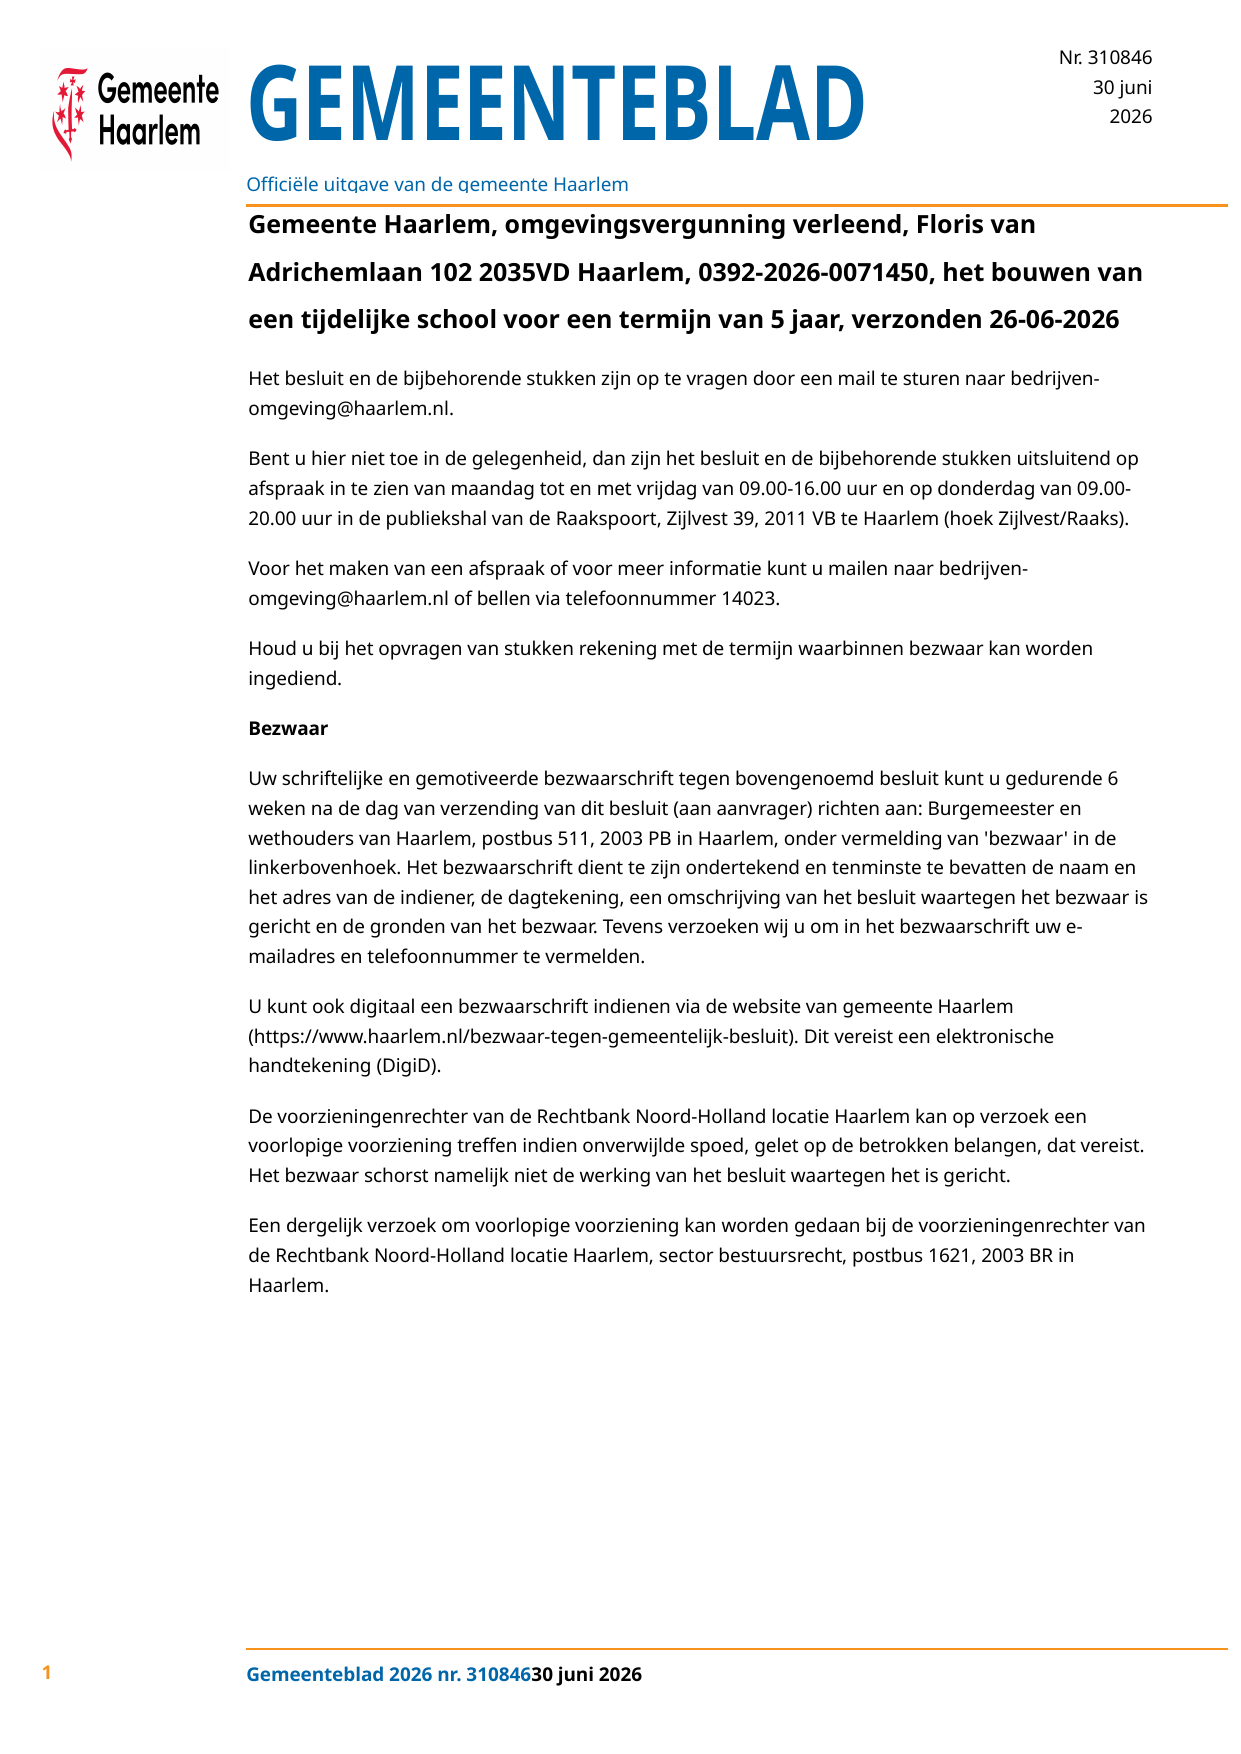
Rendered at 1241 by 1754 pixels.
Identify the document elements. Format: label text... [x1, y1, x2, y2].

text Voor het maken van een afspraak of voor meer informatie kunt u mailen naar bedrijven-omgeving@haarlem.nl of bellen via telefoonnummer 14023. [248, 555, 1152, 610]
text Bent u hier niet toe in de gelegenheid, dan zijn het besluit en de bijbehorende stukken uitsluitend op afspraak in te zien van maandag tot en met vrijdag van 09.00-16.00 uur en op donderdag van 09.00-20.00 uur in de publiekshal van de Raakspoort, Zijlvest 39, 2011 VB te Haarlem (hoek Zijlvest/Raaks). [248, 446, 1152, 530]
text Uw schriftelijke en gemotiveerde bezwaarschrift tegen bovengenoemd besluit kunt u gedurende 6 weken na de dag van verzending van dit besluit (aan aanvrager) richten aan: Burgemeester en wethouders van Haarlem, postbus 511, 2003 PB in Haarlem, onder vermelding van 'bezwaar' in de linkerbovenhoek. Het bezwaarschrift dient te zijn ondertekend en tenminste te bevatten de naam en het adres van de indiener, de dagtekening, een omschrijving van het besluit waartegen het bezwaar is gericht en de gronden van het bezwaar. Tevens verzoeken wij u om in het bezwaarschrift uw e-mailadres en telefoonnummer te vermelden. [248, 766, 1152, 969]
text Een dergelijk verzoek om voorlopige voorziening kan worden gedaan bij de voorzieningenrechter van de Rechtbank Noord-Holland locatie Haarlem, sector bestuursrecht, postbus 1621, 2003 BR in Haarlem. [248, 1213, 1152, 1297]
text U kunt ook digitaal een bezwaarschrift indienen via de website van gemeente Haarlem (https://www.haarlem.nl/bezwaar-tegen-gemeentelijk-besluit). Dit vereist een elektronische handtekening (DigiD). [248, 993, 1152, 1078]
text Bezwaar [248, 715, 1152, 741]
picture [41, 47, 231, 172]
text De voorzieningenrechter van de Rechtbank Noord-Holland locatie Haarlem kan op verzoek een voorlopige voorziening treffen indien onverwijlde spoed, gelet op de betrokken belangen, dat vereist. Het bezwaar schorst namelijk niet de werking van het besluit waartegen het is gericht. [248, 1103, 1152, 1188]
text Gemeente Haarlem, omgevingsvergunning verleend, Floris van Adrichemlaan 102 2035VD Haarlem, 0392-2026-0071450, het bouwen van een tijdelijke school voor een termijn van 5 jaar, verzonden 26-06-2026 [248, 207, 1152, 336]
text Het besluit en de bijbehorende stukken zijn op te vragen door een mail te sturen naar bedrijven-omgeving@haarlem.nl. [248, 366, 1152, 421]
text Houd u bij het opvragen van stukken rekening met de termijn waarbinnen bezwaar kan worden ingediend. [248, 635, 1152, 690]
